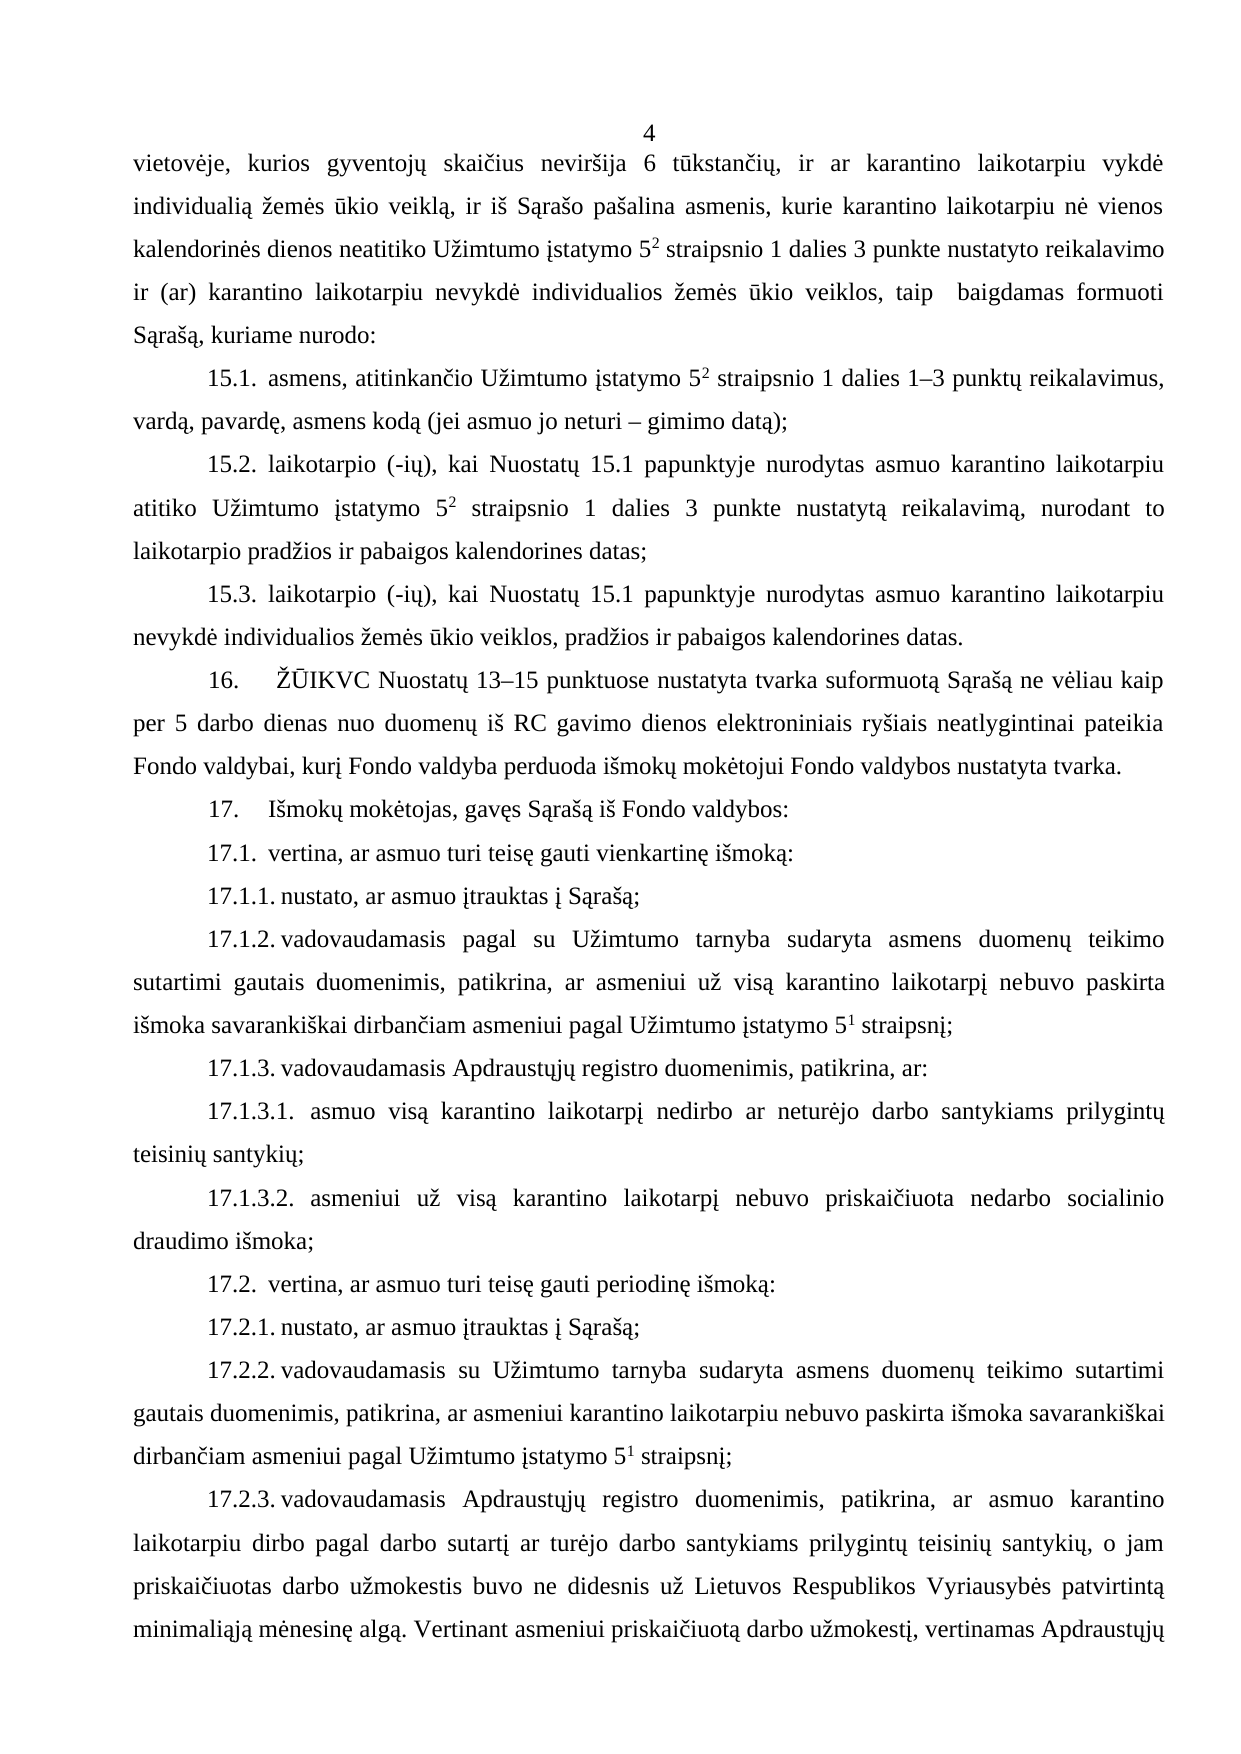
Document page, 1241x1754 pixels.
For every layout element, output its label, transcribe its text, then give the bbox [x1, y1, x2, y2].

text 17.2.3. vadovaudamasis Apdraustųjų registro duomenimis, patikrina, ar asmuo karantino laikotarpiu dirbo pagal darbo sutartį ar turėjo darbo santykiams prilygintų teisinių santykių, o jam priskaičiuotas darbo užmokestis buvo ne didesnis už Lietuvos Respublikos Vyriausybės patvirtintą minimaliąją mėnesinę algą. Vertinant asmeniui priskaičiuotą darbo užmokestį, vertinamas Apdraustųjų [133, 1484, 1165, 1643]
text 17.1.3.1. asmuo visą karantino laikotarpį nedirbo ar neturėjo darbo santykiams prilygintų teisinių santykių; [133, 1096, 1165, 1168]
text 17.1.2. vadovaudamasis pagal su Užimtumo tarnyba sudaryta asmens duomenų teikimo sutartimi gautais duomenimis, patikrina, ar asmeniui už visą karantino laikotarpį nebuvo paskirta išmoka savarankiškai dirbančiam asmeniui pagal Užimtumo įstatymo 51 straipsnį; [133, 924, 1165, 1039]
text 17.2. vertina, ar asmuo turi teisę gauti periodinę išmoką: [133, 1269, 1165, 1298]
text 15.1. asmens, atitinkančio Užimtumo įstatymo 52 straipsnio 1 dalies 1–3 punktų reikalavimus, vardą, pavardę, asmens kodą (jei asmuo jo neturi – gimimo datą); [133, 363, 1165, 435]
text 17.1.3. vadovaudamasis Apdraustųjų registro duomenimis, patikrina, ar: [133, 1053, 1165, 1082]
text 17. Išmokų mokėtojas, gavęs Sąrašą iš Fondo valdybos: [133, 794, 1165, 823]
text 17.2.2. vadovaudamasis su Užimtumo tarnyba sudaryta asmens duomenų teikimo sutartimi gautais duomenimis, patikrina, ar asmeniui karantino laikotarpiu nebuvo paskirta išmoka savarankiškai dirbančiam asmeniui pagal Užimtumo įstatymo 51 straipsnį; [133, 1355, 1165, 1470]
text 15.2. laikotarpio (-ių), kai Nuostatų 15.1 papunktyje nurodytas asmuo karantino laikotarpiu atitiko Užimtumo įstatymo 52 straipsnio 1 dalies 3 punkte nustatytą reikalavimą, nurodant to laikotarpio pradžios ir pabaigos kalendorines datas; [133, 449, 1165, 564]
text 16. ŽŪIKVC Nuostatų 13–15 punktuose nustatyta tvarka suformuotą Sąrašą ne vėliau kaip per 5 darbo dienas nuo duomenų iš RC gavimo dienos elektroniniais ryšiais neatlygintinai pateikia Fondo valdybai, kurį Fondo valdyba perduoda išmokų mokėtojui Fondo valdybos nustatyta tvarka. [133, 665, 1165, 780]
text 17.1.1. nustato, ar asmuo įtrauktas į Sąrašą; [133, 881, 1165, 909]
text 17.1.3.2. asmeniui už visą karantino laikotarpį nebuvo priskaičiuota nedarbo socialinio draudimo išmoka; [133, 1183, 1165, 1254]
text 17.2.1. nustato, ar asmuo įtrauktas į Sąrašą; [133, 1312, 1165, 1341]
text 15.3. laikotarpio (-ių), kai Nuostatų 15.1 papunktyje nurodytas asmuo karantino laikotarpiu nevykdė individualios žemės ūkio veiklos, pradžios ir pabaigos kalendorines datas. [133, 579, 1165, 651]
text vietovėje, kurios gyventojų skaičius neviršija 6 tūkstančių, ir ar karantino laikotarpiu vykdė individualią žemės ūkio veiklą, ir iš Sąrašo pašalina asmenis, kurie karantino laikotarpiu nė vienos kalendorinės dienos neatitiko Užimtumo įstatymo 52 straipsnio 1 dalies 3 punkte nustatyto reikalavimo ir (ar) karantino laikotarpiu nevykdė individualios žemės ūkio veiklos, taip baigdamas formuoti Sąrašą, kuriame nurodo: [133, 148, 1165, 349]
text 17.1. vertina, ar asmuo turi teisę gauti vienkartinę išmoką: [133, 838, 1165, 866]
